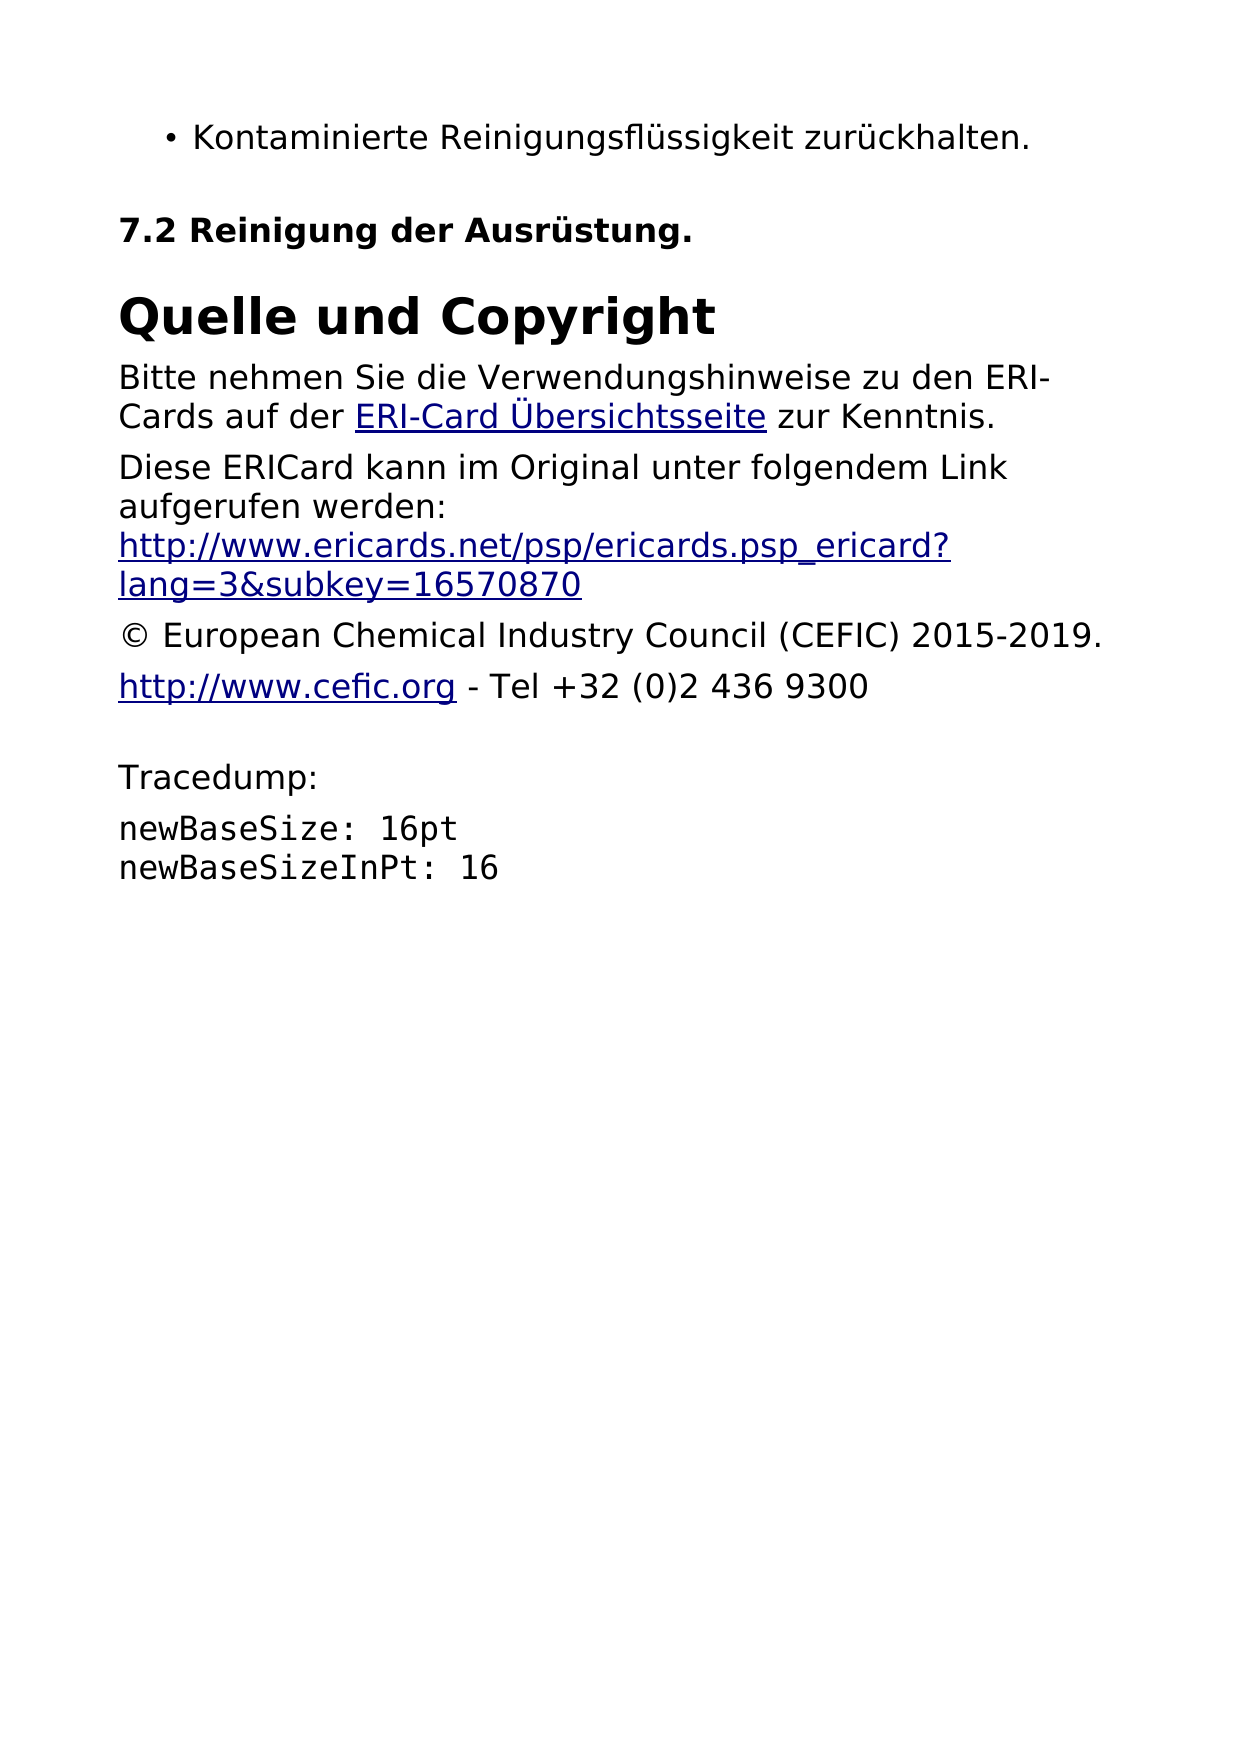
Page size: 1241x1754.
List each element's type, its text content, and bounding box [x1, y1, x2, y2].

list Kontaminierte Reinigungsflüssigkeit zurückhalten. [177, 118, 1122, 157]
text Tracedump: [118, 719, 1122, 797]
subtitle 7.2 Reinigung der Ausrüstung. [118, 211, 1122, 250]
text Bitte nehmen Sie die Verwendungshinweise zu den ERI-Cards auf der ERI-Card Übersichtsseite zur Kenntnis. [118, 358, 1122, 436]
text Diese ERICard kann im Original unter folgendem Link aufgerufen werden: http://www.ericards.net/psp/ericards.psp_ericard?lang=3&subkey=16570870 [118, 449, 1122, 604]
text http://www.cefic.org - Tel +32 (0)2 436 9300 [118, 668, 1122, 707]
text © European Chemical Industry Council (CEFIC) 2015-2019. [118, 617, 1122, 656]
subtitle Quelle und Copyright [118, 288, 1122, 346]
text newBaseSize: 16pt newBaseSizeInPt: 16 [118, 809, 1122, 887]
